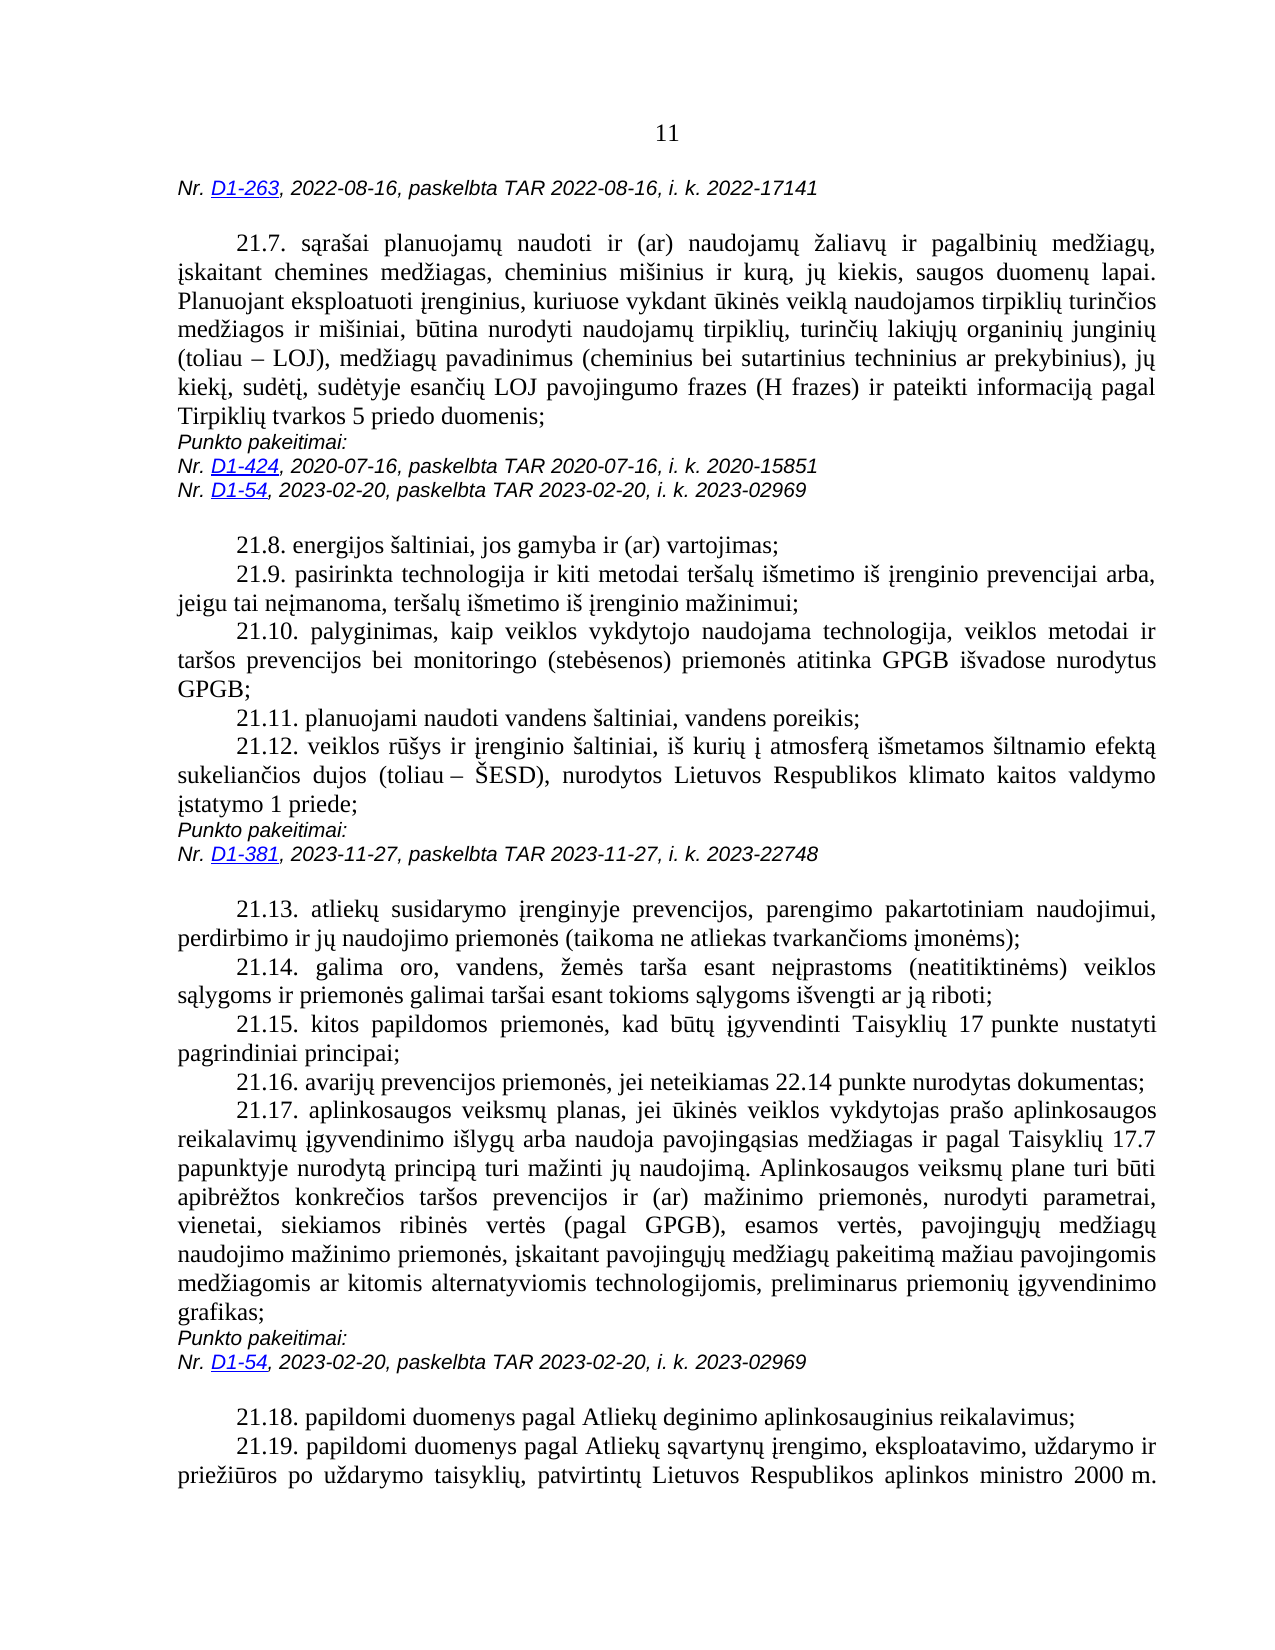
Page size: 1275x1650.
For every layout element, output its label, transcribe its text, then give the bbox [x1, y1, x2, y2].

text 21.18. papildomi duomenys pagal Atliekų deginimo aplinkosauginius reikalavimus; [177, 1402, 1157, 1431]
text 21.8. energijos šaltiniai, jos gamyba ir (ar) vartojimas; [177, 530, 1157, 559]
text Punkto pakeitimai: [177, 429, 1157, 453]
text 21.9. pasirinkta technologija ir kiti metodai teršalų išmetimo iš įrenginio prevencijai arba, jeigu tai neįmanoma, teršalų išmetimo iš įrenginio mažinimui; [177, 559, 1157, 616]
text 21.17. aplinkosaugos veiksmų planas, jei ūkinės veiklos vykdytojas prašo aplinkosaugos reikalavimų įgyvendinimo išlygų arba naudoja pavojingąsias medžiagas ir pagal Taisyklių 17.7 papunktyje nurodytą principą turi mažinti jų naudojimą. Aplinkosaugos veiksmų plane turi būti apibrėžtos konkrečios taršos prevencijos ir (ar) mažinimo priemonės, nurodyti parametrai, vienetai, siekiamos ribinės vertės (pagal GPGB), esamos vertės, pavojingųjų medžiagų naudojimo mažinimo priemonės, įskaitant pavojingųjų medžiagų pakeitimą mažiau pavojingomis medžiagomis ar kitomis alternatyviomis technologijomis, preliminarus priemonių įgyvendinimo grafikas; [177, 1096, 1157, 1326]
text Nr. D1-424, 2020-07-16, paskelbta TAR 2020-07-16, i. k. 2020-15851 [177, 453, 1157, 477]
text 21.15. kitos papildomos priemonės, kad būtų įgyvendinti Taisyklių 17 punkte nustatyti pagrindiniai principai; [177, 1009, 1157, 1067]
text Nr. D1-381, 2023-11-27, paskelbta TAR 2023-11-27, i. k. 2023-22748 [177, 842, 1157, 866]
text 21.19. papildomi duomenys pagal Atliekų sąvartynų įrengimo, eksploatavimo, uždarymo ir priežiūros po uždarymo taisyklių, patvirtintų Lietuvos Respublikos aplinkos ministro 2000 m. [177, 1431, 1157, 1488]
text 21.10. palyginimas, kaip veiklos vykdytojo naudojama technologija, veiklos metodai ir taršos prevencijos bei monitoringo (stebėsenos) priemonės atitinka GPGB išvadose nurodytus GPGB; [177, 616, 1157, 703]
text Punkto pakeitimai: [177, 1326, 1157, 1349]
text Punkto pakeitimai: [177, 818, 1157, 842]
text Nr. D1-54, 2023-02-20, paskelbta TAR 2023-02-20, i. k. 2023-02969 [177, 1349, 1157, 1373]
text 21.12. veiklos rūšys ir įrenginio šaltiniai, iš kurių į atmosferą išmetamos šiltnamio efektą sukeliančios dujos (toliau – ŠESD), nurodytos Lietuvos Respublikos klimato kaitos valdymo įstatymo 1 priede; [177, 731, 1157, 818]
text 21.14. galima oro, vandens, žemės tarša esant neįprastoms (neatitiktinėms) veiklos sąlygoms ir priemonės galimai taršai esant tokioms sąlygoms išvengti ar ją riboti; [177, 952, 1157, 1009]
text Nr. D1-54, 2023-02-20, paskelbta TAR 2023-02-20, i. k. 2023-02969 [177, 477, 1157, 501]
text 21.7. sąrašai planuojamų naudoti ir (ar) naudojamų žaliavų ir pagalbinių medžiagų, įskaitant chemines medžiagas, cheminius mišinius ir kurą, jų kiekis, saugos duomenų lapai. Planuojant eksploatuoti įrenginius, kuriuose vykdant ūkinės veiklą naudojamos tirpiklių turinčios medžiagos ir mišiniai, būtina nurodyti naudojamų tirpiklių, turinčių lakiųjų organinių junginių (toliau – LOJ), medžiagų pavadinimus (cheminius bei sutartinius techninius ar prekybinius), jų kiekį, sudėtį, sudėtyje esančių LOJ pavojingumo frazes (H frazes) ir pateikti informaciją pagal Tirpiklių tvarkos 5 priedo duomenis; [177, 228, 1157, 429]
text 21.13. atliekų susidarymo įrenginyje prevencijos, parengimo pakartotiniam naudojimui, perdirbimo ir jų naudojimo priemonės (taikoma ne atliekas tvarkančioms įmonėms); [177, 894, 1157, 952]
text Nr. D1-263, 2022-08-16, paskelbta TAR 2022-08-16, i. k. 2022-17141 [177, 176, 1157, 199]
text 21.16. avarijų prevencijos priemonės, jei neteikiamas 22.14 punkte nurodytas dokumentas; [177, 1067, 1157, 1096]
text 21.11. planuojami naudoti vandens šaltiniai, vandens poreikis; [177, 703, 1157, 731]
